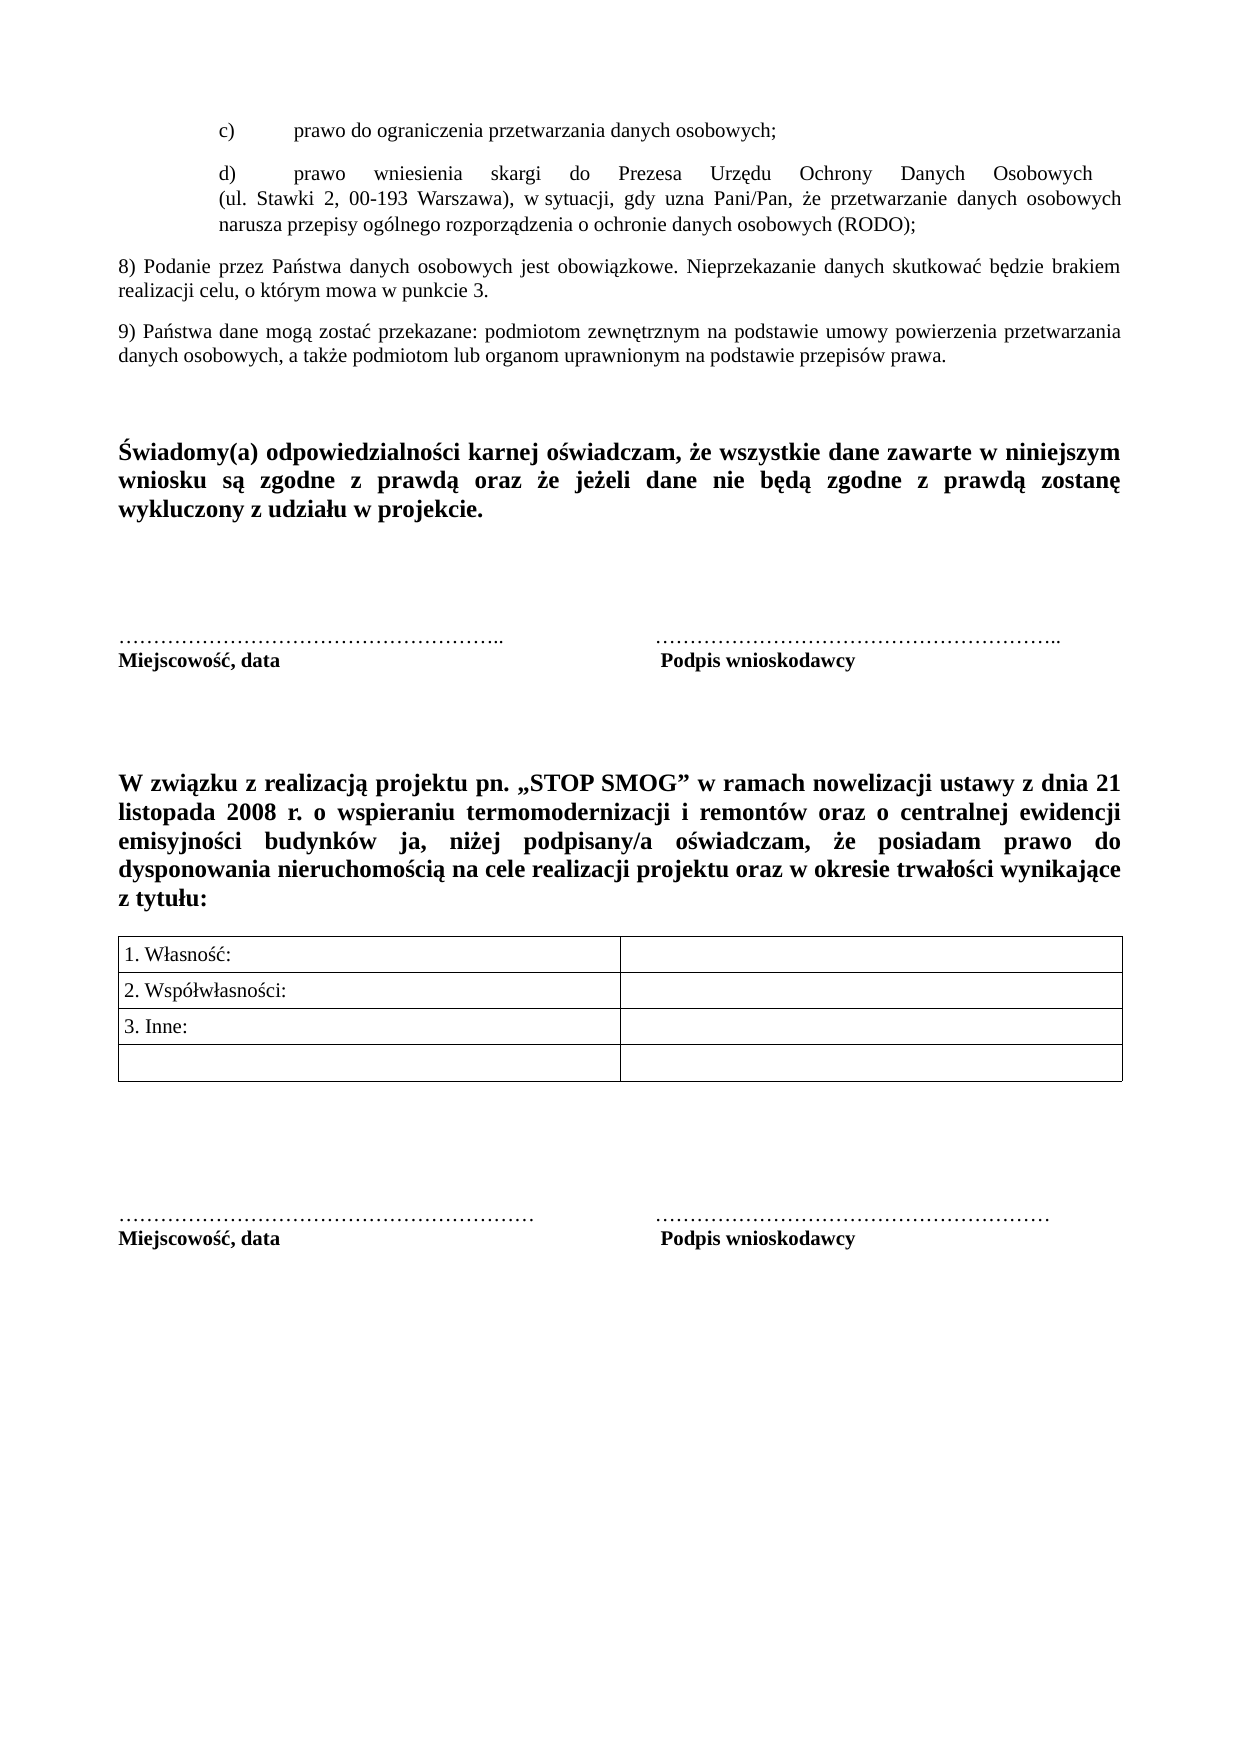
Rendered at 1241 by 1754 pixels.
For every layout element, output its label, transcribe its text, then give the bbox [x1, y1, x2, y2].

text ……………………………………………….. ………………………………………………….. [118, 624, 1122, 648]
table_cell 3. Inne: [119, 1009, 620, 1044]
list prawo do ograniczenia przetwarzania danych osobowych; [218, 118, 1122, 142]
text …………………………………………………… ………………………………………………… [118, 1202, 1122, 1226]
table_header [621, 937, 1122, 972]
table_cell [621, 973, 1122, 1008]
table_cell [621, 1045, 1122, 1081]
table_cell [621, 1009, 1122, 1044]
table_cell 2. Współwłasności: [119, 973, 620, 1008]
text Miejscowość, data Podpis wnioskodawcy [118, 1226, 1122, 1250]
text W związku z realizacją projektu pn. „STOP SMOG” w ramach nowelizacji ustawy z dnia 21 listopada 2008 r. o wspieraniu termomodernizacji i remontów oraz o centralnej ewidencji emisyjności budynków ja, niżej podpisany/a oświadczam, że posiadam prawo do dysponowania nieruchomością na cele realizacji projektu oraz w okresie trwałości wynikające z tytułu: [118, 768, 1122, 912]
text Miejscowość, data Podpis wnioskodawcy [118, 648, 1122, 672]
text Świadomy(a) odpowiedzialności karnej oświadczam, że wszystkie dane zawarte w niniejszym wniosku są zgodne z prawdą oraz że jeżeli dane nie będą zgodne z prawdą zostanę wykluczony z udziału w projekcie. [118, 437, 1122, 523]
table_cell [119, 1045, 620, 1081]
list 8) Podanie przez Państwa danych osobowych jest obowiązkowe. Nieprzekazanie danych skutkować będzie brakiem realizacji celu, o którym mowa w punkcie 3. [118, 254, 1122, 302]
list 9) Państwa dane mogą zostać przekazane: podmiotom zewnętrznym na podstawie umowy powierzenia przetwarzania danych osobowych, a także podmiotom lub organom uprawnionym na podstawie przepisów prawa. [118, 319, 1122, 367]
list prawo wniesienia skargi do Prezesa Urzędu Ochrony Danych Osobowych (ul. Stawki 2, 00-193 Warszawa), w sytuacji, gdy uzna Pani/Pan, że przetwarzanie danych osobowych narusza przepisy ogólnego rozporządzenia o ochronie danych osobowych (RODO); [218, 161, 1122, 236]
table_header 1. Własność: [119, 937, 620, 972]
